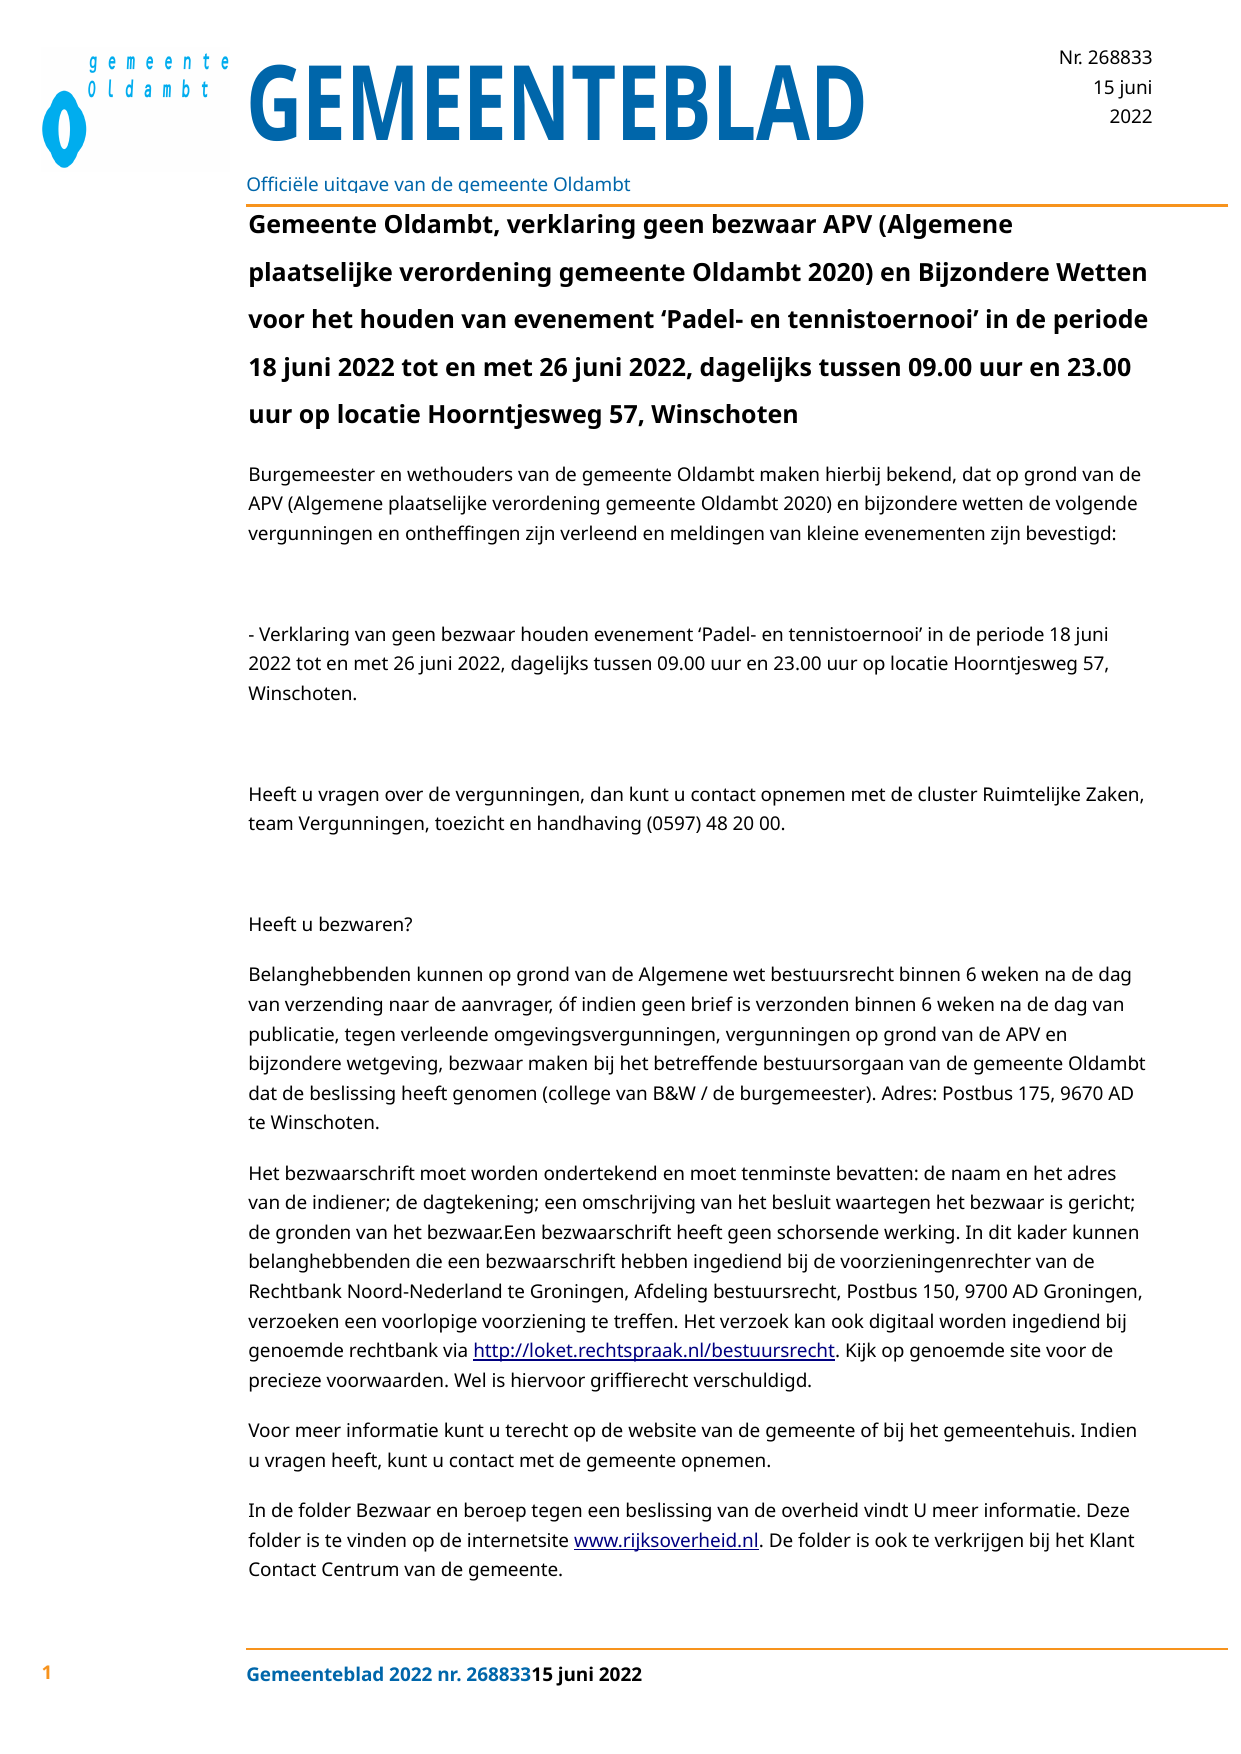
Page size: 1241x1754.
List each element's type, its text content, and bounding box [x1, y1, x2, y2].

text Voor meer informatie kunt u terecht op de website van de gemeente of bij het gemeentehuis. Indien u vragen heeft, kunt u contact met de gemeente opnemen. [248, 1417, 1152, 1473]
picture [41, 47, 231, 172]
text Heeft u vragen over de vergunningen, dan kunt u contact opnemen met de cluster Ruimtelijke Zaken, team Vergunningen, toezicht en handhaving (0597) 48 20 00. [248, 781, 1152, 836]
text Heeft u bezwaren? [248, 911, 1152, 937]
text Burgemeester en wethouders van de gemeente Oldambt maken hierbij bekend, dat op grond van de APV (Algemene plaatselijke verordening gemeente Oldambt 2020) en bijzondere wetten de volgende vergunningen en ontheffingen zijn verleend en meldingen van kleine evenementen zijn bevestigd: [248, 461, 1152, 546]
text Het bezwaarschrift moet worden ondertekend en moet tenminste bevatten: de naam en het adres van de indiener; de dagtekening; een omschrijving van het besluit waartegen het bezwaar is gericht; de gronden van het bezwaar.Een bezwaarschrift heeft geen schorsende werking. In dit kader kunnen belanghebbenden die een bezwaarschrift hebben ingediend bij de voorzieningenrechter van de Rechtbank Noord-Nederland te Groningen, Afdeling bestuursrecht, Postbus 150, 9700 AD Groningen, verzoeken een voorlopige voorziening te treffen. Het verzoek kan ook digitaal worden ingediend bij genoemde rechtbank via http://loket.rechtspraak.nl/bestuursrecht. Kijk op genoemde site voor de precieze voorwaarden. Wel is hiervoor griffierecht verschuldigd. [248, 1160, 1152, 1393]
text - Verklaring van geen bezwaar houden evenement ‘Padel- en tennistoernooi’ in de periode 18 juni 2022 tot en met 26 juni 2022, dagelijks tussen 09.00 uur en 23.00 uur op locatie Hoorntjesweg 57, Winschoten. [248, 621, 1152, 706]
text In de folder Bezwaar en beroep tegen een beslissing van de overheid vindt U meer informatie. Deze folder is te vinden op de internetsite www.rijksoverheid.nl. De folder is ook te verkrijgen bij het Klant Contact Centrum van de gemeente. [248, 1497, 1152, 1582]
text Gemeente Oldambt, verklaring geen bezwaar APV (Algemene plaatselijke verordening gemeente Oldambt 2020) en Bijzondere Wetten voor het houden van evenement ‘Padel- en tennistoernooi’ in de periode 18 juni 2022 tot en met 26 juni 2022, dagelijks tussen 09.00 uur en 23.00 uur op locatie Hoorntjesweg 57, Winschoten [248, 207, 1152, 431]
text Belanghebbenden kunnen op grond van de Algemene wet bestuursrecht binnen 6 weken na de dag van verzending naar de aanvrager, óf indien geen brief is verzonden binnen 6 weken na de dag van publicatie, tegen verleende omgevingsvergunningen, vergunningen op grond van de APV en bijzondere wetgeving, bezwaar maken bij het betreffende bestuursorgaan van de gemeente Oldambt dat de beslissing heeft genomen (college van B&W / de burgemeester). Adres: Postbus 175, 9670 AD te Winschoten. [248, 962, 1152, 1135]
